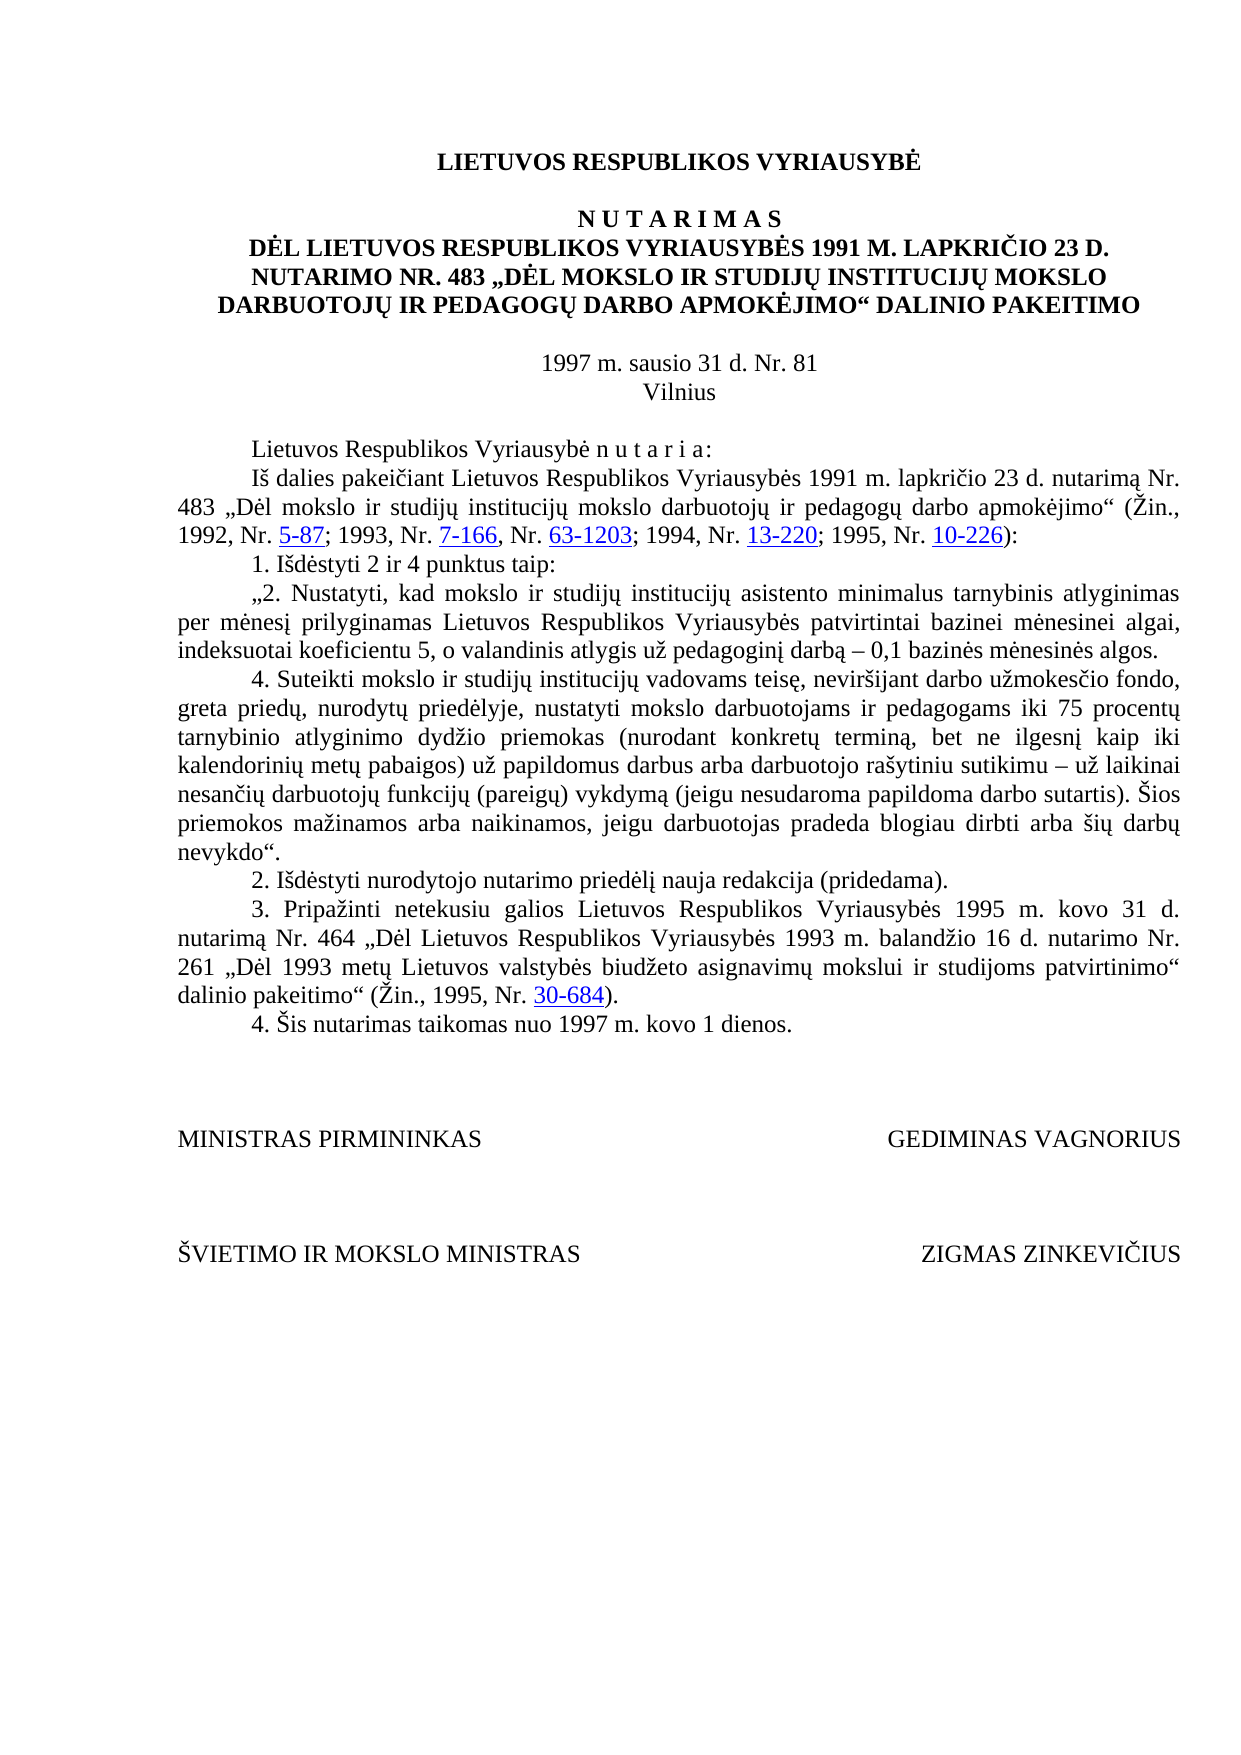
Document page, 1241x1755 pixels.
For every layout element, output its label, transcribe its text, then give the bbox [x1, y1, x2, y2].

text 3. Pripažinti netekusiu galios Lietuvos Respublikos Vyriausybės 1995 m. kovo 31 d. nutarimą Nr. 464 „Dėl Lietuvos Respublikos Vyriausybės 1993 m. balandžio 16 d. nutarimo Nr. 261 „Dėl 1993 metų Lietuvos valstybės biudžeto asignavimų mokslui ir studijoms patvirtinimo“ dalinio pakeitimo“ (Žin., 1995, Nr. 30-684). [177, 894, 1181, 1009]
text N U T A R I M A S [177, 204, 1181, 233]
text 1997 m. sausio 31 d. Nr. 81 [177, 348, 1181, 377]
text 2. Išdėstyti nurodytojo nutarimo priedėlį nauja redakcija (pridedama). [177, 866, 1181, 894]
text „2. Nustatyti, kad mokslo ir studijų institucijų asistento minimalus tarnybinis atlyginimas per mėnesį prilyginamas Lietuvos Respublikos Vyriausybės patvirtintai bazinei mėnesinei algai, indeksuotai koeficientu 5, o valandinis atlygis už pedagoginį darbą – 0,1 bazinės mėnesinės algos. [177, 578, 1181, 664]
text Lietuvos Respublikos Vyriausybė nutaria: [177, 434, 1181, 463]
text 1. Išdėstyti 2 ir 4 punktus taip: [177, 549, 1181, 578]
text Ministras Pirmininkas Gediminas Vagnorius [177, 1124, 1181, 1153]
text Vilnius [177, 377, 1181, 406]
text Švietimo ir mokslo ministras Zigmas Zinkevičius [177, 1239, 1181, 1268]
text DĖL LIETUVOS RESPUBLIKOS VYRIAUSYBĖS 1991 M. LAPKRIČIO 23 D. NUTARIMO NR. 483 „DĖL MOKSLO IR STUDIJŲ INSTITUCIJŲ MOKSLO DARBUOTOJŲ IR PEDAGOGŲ DARBO APMOKĖJIMO“ DALINIO PAKEITIMO [177, 233, 1181, 319]
text 4. Suteikti mokslo ir studijų institucijų vadovams teisę, neviršijant darbo užmokesčio fondo, greta priedų, nurodytų priedėlyje, nustatyti mokslo darbuotojams ir pedagogams iki 75 procentų tarnybinio atlyginimo dydžio priemokas (nurodant konkretų terminą, bet ne ilgesnį kaip iki kalendorinių metų pabaigos) už papildomus darbus arba darbuotojo rašytiniu sutikimu – už laikinai nesančių darbuotojų funkcijų (pareigų) vykdymą (jeigu nesudaroma papildoma darbo sutartis). Šios priemokos mažinamos arba naikinamos, jeigu darbuotojas pradeda blogiau dirbti arba šių darbų nevykdo“. [177, 664, 1181, 866]
text LIETUVOS RESPUBLIKOS VYRIAUSYBĖ [177, 147, 1181, 176]
text 4. Šis nutarimas taikomas nuo 1997 m. kovo 1 dienos. [177, 1009, 1181, 1038]
text Iš dalies pakeičiant Lietuvos Respublikos Vyriausybės 1991 m. lapkričio 23 d. nutarimą Nr. 483 „Dėl mokslo ir studijų institucijų mokslo darbuotojų ir pedagogų darbo apmokėjimo“ (Žin., 1992, Nr. 5-87; 1993, Nr. 7-166, Nr. 63-1203; 1994, Nr. 13-220; 1995, Nr. 10-226): [177, 463, 1181, 549]
